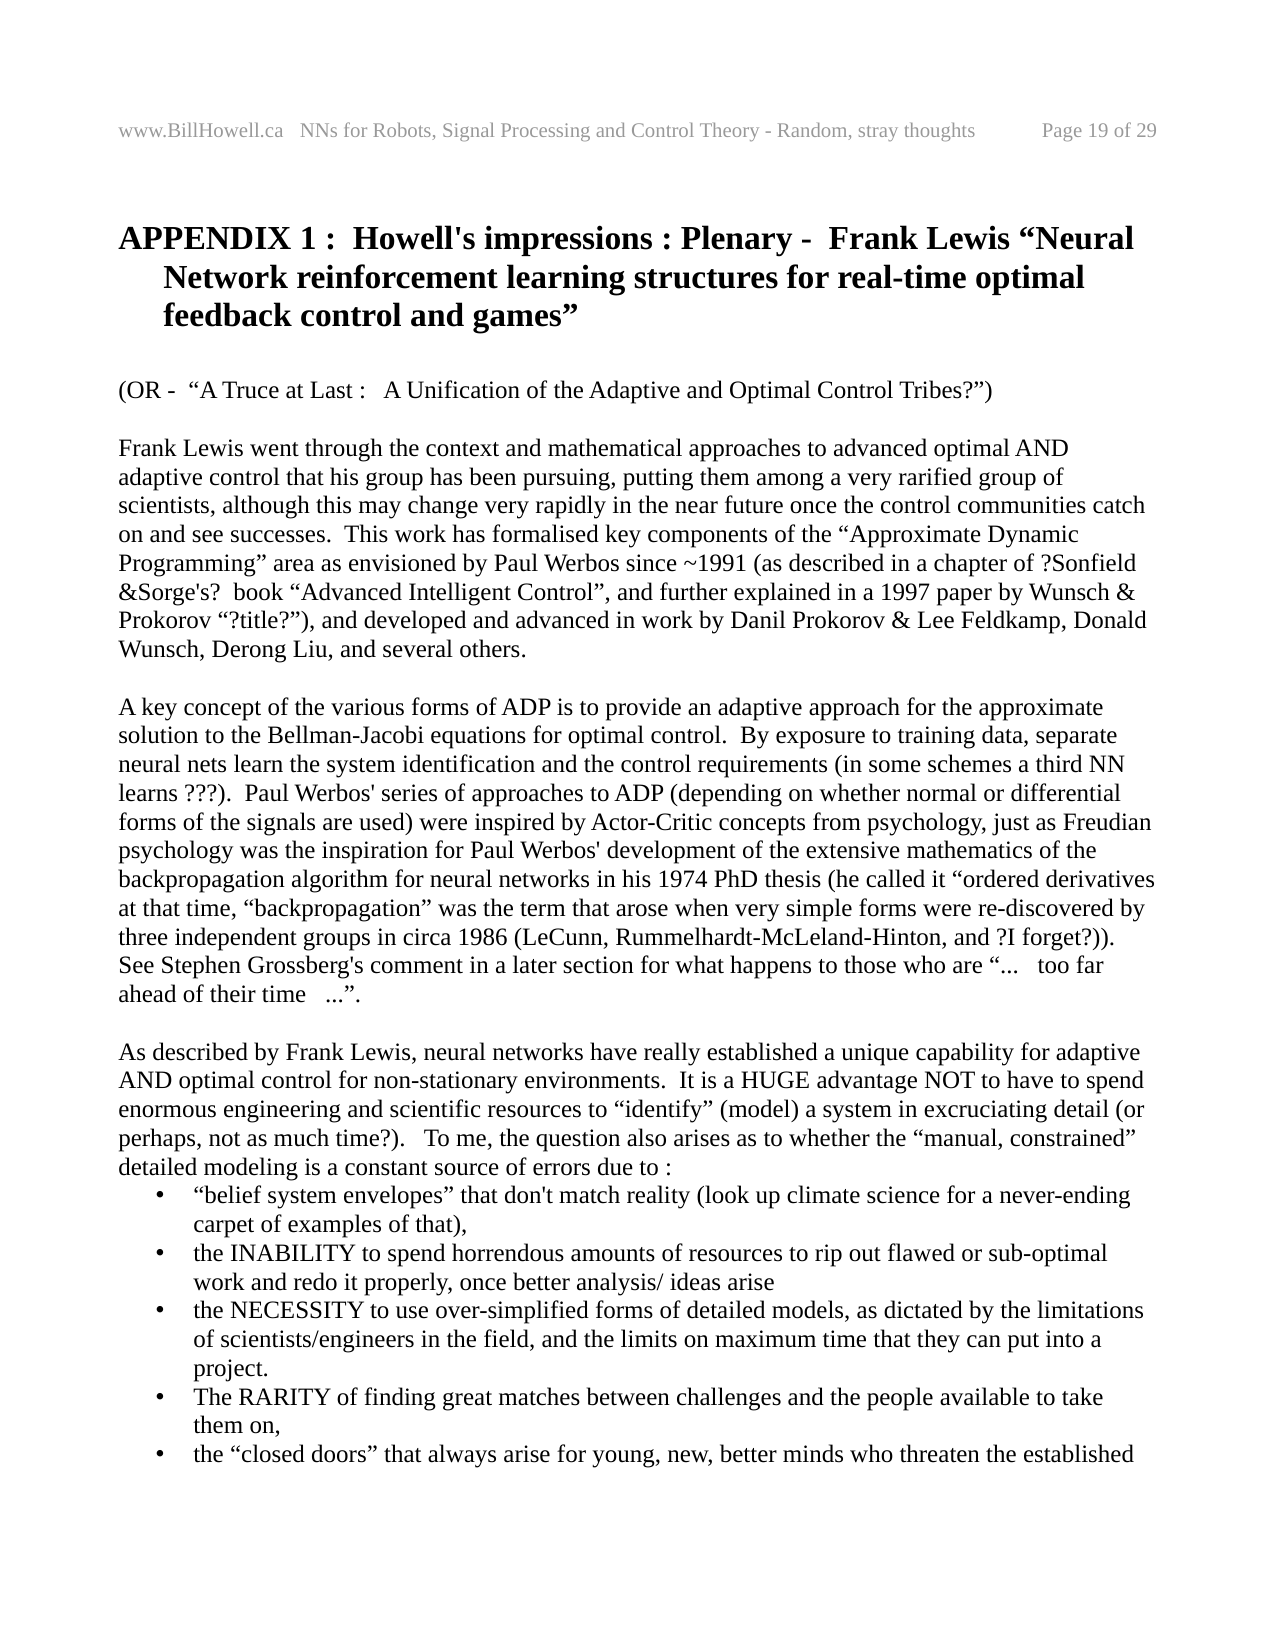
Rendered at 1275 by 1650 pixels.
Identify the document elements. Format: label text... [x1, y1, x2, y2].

text Frank Lewis went through the context and mathematical approaches to advanced optimal AND adaptive control that his group has been pursuing, putting them among a very rarified group of scientists, although this may change very rapidly in the near future once the control communities catch on and see successes. This work has formalised key components of the “Approximate Dynamic Programming” area as envisioned by Paul Werbos since ~1991 (as described in a chapter of ?Sonfield &Sorge's? book “Advanced Intelligent Control”, and further explained in a 1997 paper by Wunsch & Prokorov “?title?”), and developed and advanced in work by Danil Prokorov & Lee Feldkamp, Donald Wunsch, Derong Liu, and several others. [118, 433, 1157, 663]
text (OR - “A Truce at Last : A Unification of the Adaptive and Optimal Control Tribes?”) [118, 375, 1157, 404]
text As described by Frank Lewis, neural networks have really established a unique capability for adaptive AND optimal control for non-stationary environments. It is a HUGE advantage NOT to have to spend enormous engineering and scientific resources to “identify” (model) a system in excruciating detail (or perhaps, not as much time?). To me, the question also arises as to whether the “manual, constrained” detailed modeling is a constant source of errors due to : [118, 1037, 1157, 1180]
list The RARITY of finding great matches between challenges and the people available to take them on, [156, 1382, 1157, 1439]
list the “closed doors” that always arise for young, new, better minds who threaten the established [156, 1439, 1157, 1468]
subtitle APPENDIX 1 : Howell's impressions : Plenary - Frank Lewis “Neural Network reinforcement learning structures for real-time optimal feedback control and games” [118, 218, 1157, 334]
text A key concept of the various forms of ADP is to provide an adaptive approach for the approximate solution to the Bellman-Jacobi equations for optimal control. By exposure to training data, separate neural nets learn the system identification and the control requirements (in some schemes a third NN learns ???). Paul Werbos' series of approaches to ADP (depending on whether normal or differential forms of the signals are used) were inspired by Actor-Critic concepts from psychology, just as Freudian psychology was the inspiration for Paul Werbos' development of the extensive mathematics of the backpropagation algorithm for neural networks in his 1974 PhD thesis (he called it “ordered derivatives at that time, “backpropagation” was the term that arose when very simple forms were re-discovered by three independent groups in circa 1986 (LeCunn, Rummelhardt-McLeland-Hinton, and ?I forget?)). See Stephen Grossberg's comment in a later section for what happens to those who are “... too far ahead of their time ...”. [118, 692, 1157, 1008]
list “belief system envelopes” that don't match reality (look up climate science for a never-ending carpet of examples of that), [156, 1180, 1157, 1238]
list the INABILITY to spend horrendous amounts of resources to rip out flawed or sub-optimal work and redo it properly, once better analysis/ ideas arise [156, 1238, 1157, 1295]
list the NECESSITY to use over-simplified forms of detailed models, as dictated by the limitations of scientists/engineers in the field, and the limits on maximum time that they can put into a project. [156, 1295, 1157, 1382]
